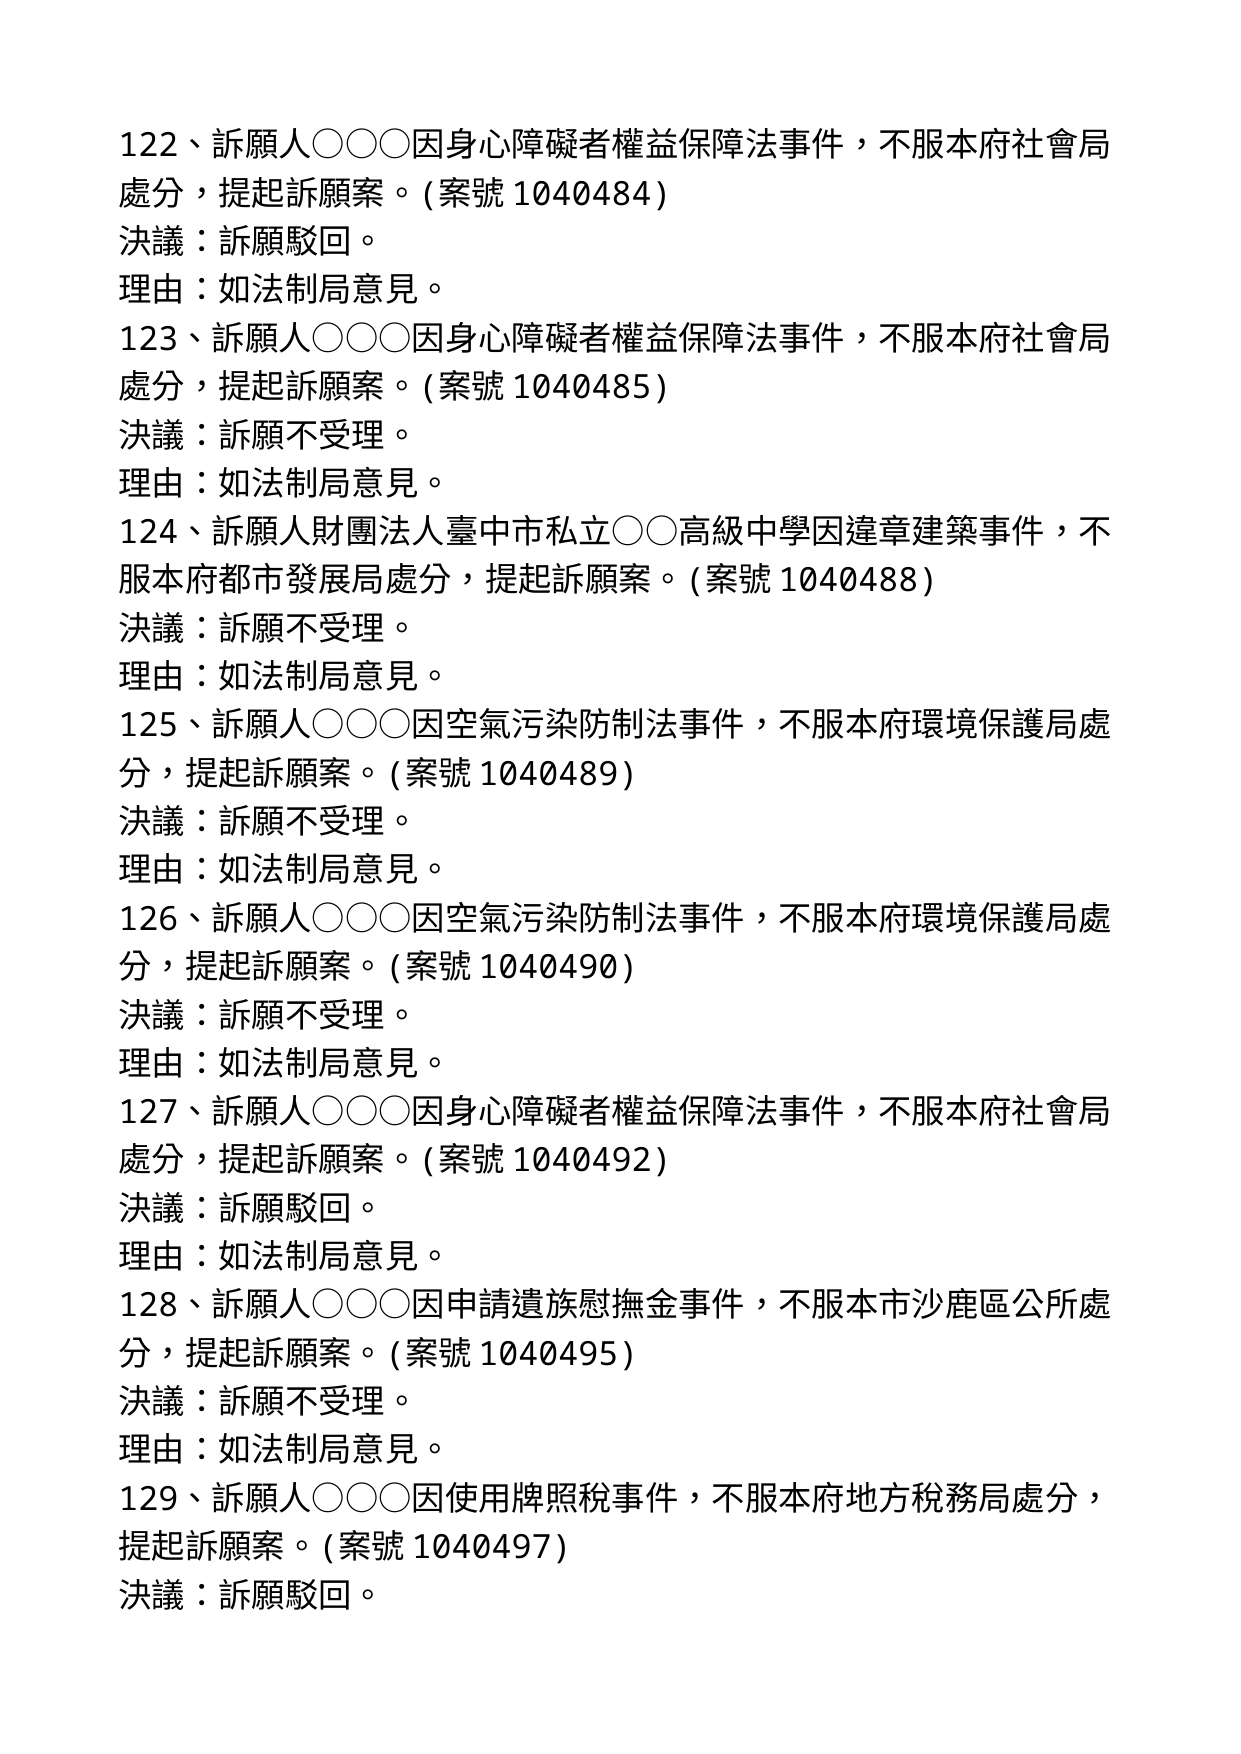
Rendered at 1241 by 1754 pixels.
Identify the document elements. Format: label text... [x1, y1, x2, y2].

text 126、訴願人○○○因空氣污染防制法事件，不服本府環境保護局處分，提起訴願案。(案號1040490) [118, 891, 1122, 988]
text 理由：如法制局意見。 [118, 1230, 1122, 1278]
text 127、訴願人○○○因身心障礙者權益保障法事件，不服本府社會局處分，提起訴願案。(案號1040492) [118, 1085, 1122, 1182]
text 129、訴願人○○○因使用牌照稅事件，不服本府地方稅務局處分，提起訴願案。(案號1040497) [118, 1471, 1122, 1568]
text 決議：訴願不受理。 [118, 988, 1122, 1037]
text 理由：如法制局意見。 [118, 263, 1122, 311]
text 決議：訴願駁回。 [118, 215, 1122, 263]
text 125、訴願人○○○因空氣污染防制法事件，不服本府環境保護局處分，提起訴願案。(案號1040489) [118, 698, 1122, 795]
text 理由：如法制局意見。 [118, 1037, 1122, 1085]
text 決議：訴願不受理。 [118, 795, 1122, 843]
text 理由：如法制局意見。 [118, 843, 1122, 891]
text 理由：如法制局意見。 [118, 1423, 1122, 1471]
text 決議：訴願駁回。 [118, 1568, 1122, 1617]
text 128、訴願人○○○因申請遺族慰撫金事件，不服本市沙鹿區公所處分，提起訴願案。(案號1040495) [118, 1278, 1122, 1375]
text 122、訴願人○○○因身心障礙者權益保障法事件，不服本府社會局處分，提起訴願案。(案號1040484) [118, 118, 1122, 215]
text 決議：訴願不受理。 [118, 1375, 1122, 1423]
text 決議：訴願不受理。 [118, 602, 1122, 650]
text 理由：如法制局意見。 [118, 457, 1122, 505]
text 123、訴願人○○○因身心障礙者權益保障法事件，不服本府社會局處分，提起訴願案。(案號1040485) [118, 311, 1122, 408]
text 124、訴願人財團法人臺中市私立○○高級中學因違章建築事件，不服本府都市發展局處分，提起訴願案。(案號1040488) [118, 505, 1122, 602]
text 決議：訴願駁回。 [118, 1182, 1122, 1230]
text 決議：訴願不受理。 [118, 408, 1122, 457]
text 理由：如法制局意見。 [118, 650, 1122, 698]
